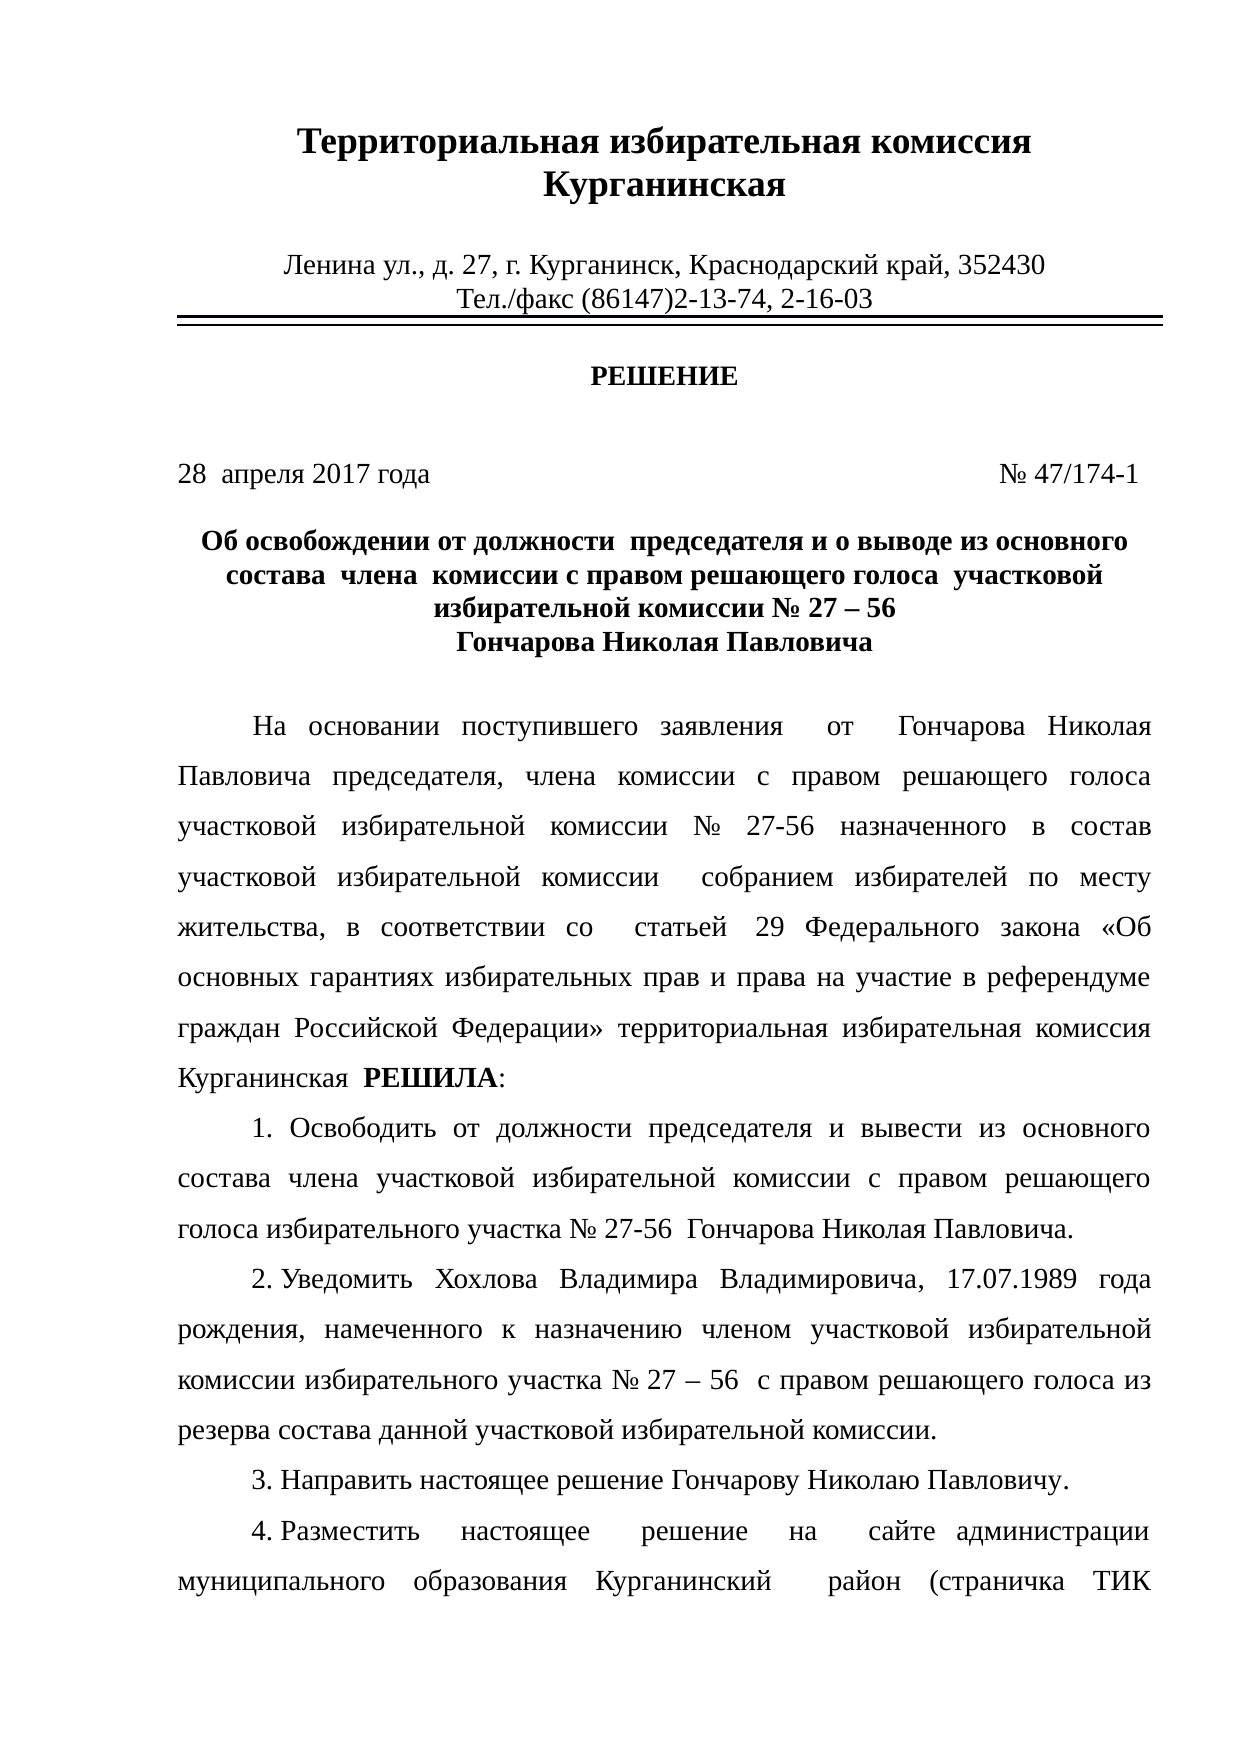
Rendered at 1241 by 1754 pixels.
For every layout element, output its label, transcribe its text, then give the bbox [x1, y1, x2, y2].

text РЕШЕНИЕ [177, 359, 1152, 391]
subtitle Тел./факс (86147)2-13-74, 2-16-03 [177, 281, 1152, 314]
text 28 апреля 2017 года № 47/174-1 [177, 456, 1152, 490]
text 2. Уведомить Хохлова Владимира Владимировича, 17.07.1989 года рождения, намеченного к назначению членом участковой избирательной комиссии избирательного участка № 27 – 56 с правом решающего голоса из резерва состава данной участковой избирательной комиссии. [177, 1261, 1152, 1446]
subtitle Курганинская [177, 161, 1152, 204]
text 3. Направить настоящее решение Гончарову Николаю Павловичу. [177, 1462, 1152, 1496]
text На основании поступившего заявления от Гончарова Николая Павловича председателя, члена комиссии с правом решающего голоса участковой избирательной комиссии № 27-56 назначенного в состав участковой избирательной комиссии собранием избирателей по месту жительства, в соответствии со статьей 29 Федерального закона «Об основных гарантиях избирательных прав и права на участие в референдуме граждан Российской Федерации» территориальная избирательная комиссия Курганинская РЕШИЛА: [177, 708, 1152, 1093]
subtitle Территориальная избирательная комиссия [177, 118, 1152, 161]
text 4. Разместить настоящее решение на сайте администрации муниципального образования Курганинский район (страничка ТИК [177, 1513, 1152, 1597]
text Об освобождении от должности председателя и о выводе из основного состава члена комиссии с правом решающего голоса участковой избирательной комиссии № 27 – 56 [177, 523, 1152, 624]
subtitle Ленина ул., д. 27, г. Курганинск, Краснодарский край, 352430 [177, 247, 1152, 281]
text 1. Освободить от должности председателя и вывести из основного состава члена участковой избирательной комиссии с правом решающего голоса избирательного участка № 27-56 Гончарова Николая Павловича. [177, 1110, 1152, 1244]
table_header [177, 326, 1163, 359]
table_header [177, 318, 1163, 324]
text Гончарова Николая Павловича [177, 624, 1152, 657]
